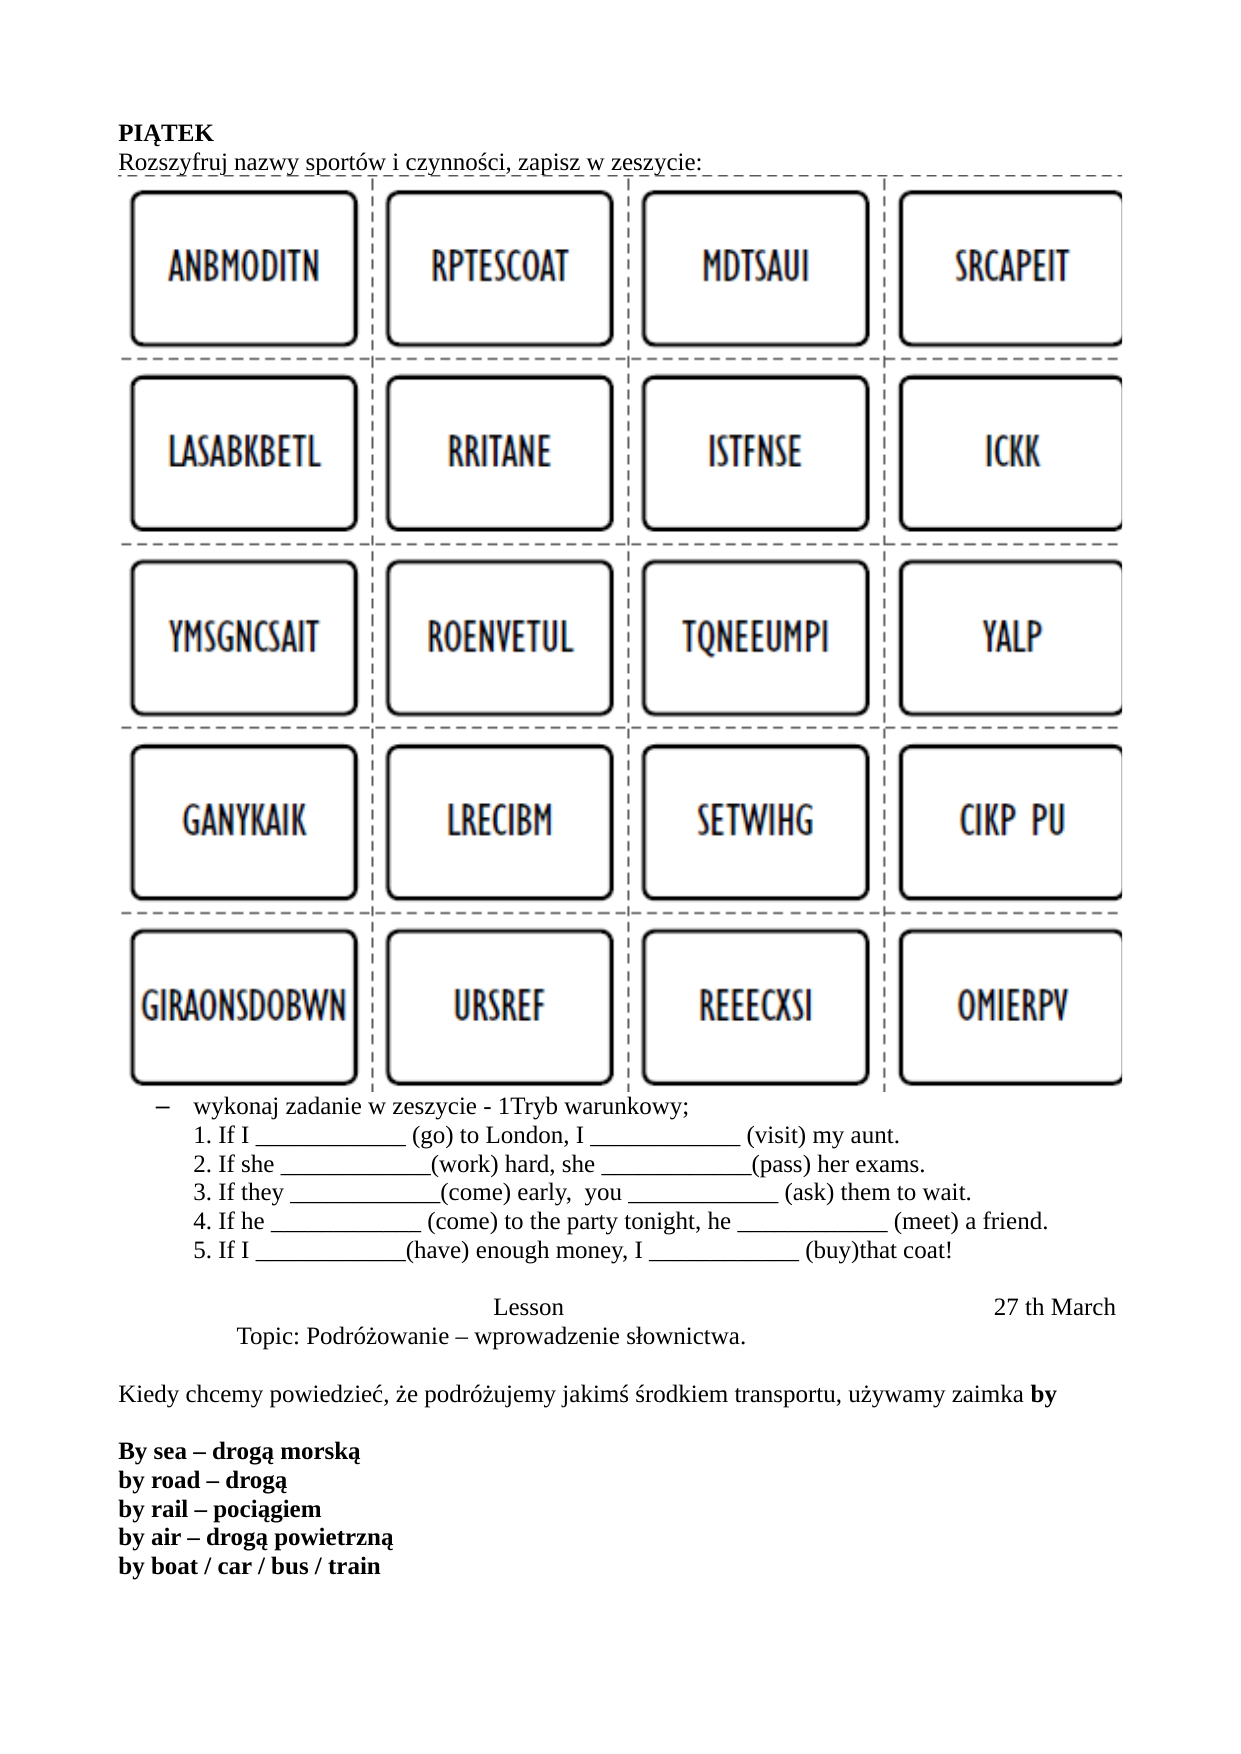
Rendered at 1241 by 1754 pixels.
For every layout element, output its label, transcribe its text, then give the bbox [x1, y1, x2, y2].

text by road – drogą [118, 1465, 1122, 1494]
text By sea – drogą morską [118, 1436, 1122, 1465]
text Rozszyfruj nazwy sportów i czynności, zapisz w zeszycie: [118, 147, 1122, 175]
text Topic: Podróżowanie – wprowadzenie słownictwa. [118, 1321, 1122, 1350]
text by air – drogą powietrzną [118, 1522, 1122, 1551]
list Lesson 27 th March [456, 1292, 1122, 1321]
text Kiedy chcemy powiedzieć, że podróżujemy jakimś środkiem transportu, używamy zaimka by [118, 1379, 1122, 1407]
list wykonaj zadanie w zeszycie - 1Tryb warunkowy; [156, 1092, 1122, 1120]
text PIĄTEK [118, 118, 1122, 147]
list 1. If I ____________ (go) to London, I ____________ (visit) my aunt. 2. If she ____________(work) hard, she ____________(pass) her exams. 3. If they ____________(come) early, you ____________ (ask) them to wait. 4. If he ____________ (come) to the party tonight, he ____________ (meet) a friend. 5. If I ____________(have) enough money, I ____________ (buy)that coat! [156, 1120, 1122, 1292]
text by rail – pociągiem [118, 1494, 1122, 1522]
text by boat / car / bus / train [118, 1551, 1122, 1580]
